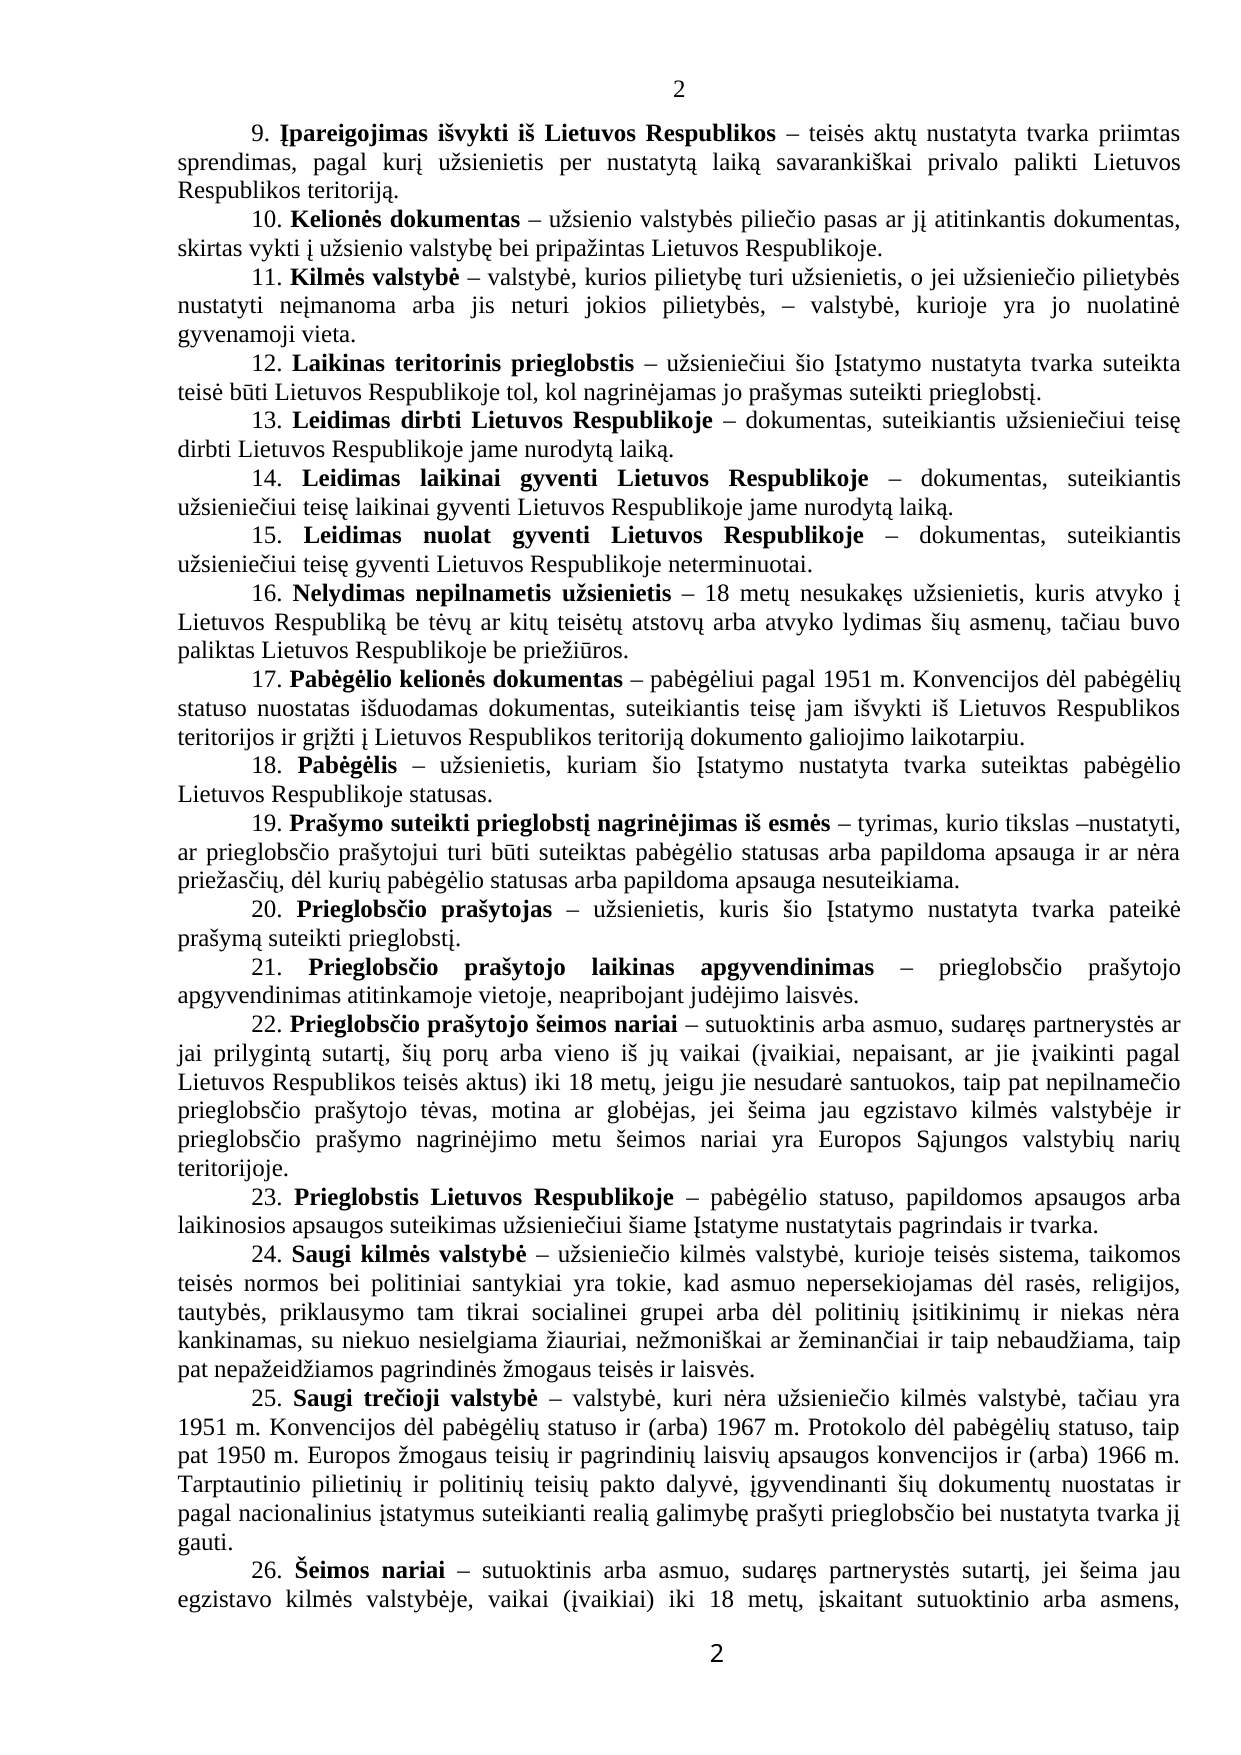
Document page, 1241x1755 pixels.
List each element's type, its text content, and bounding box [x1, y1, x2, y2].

text 10. Kelionės dokumentas – užsienio valstybės piliečio pasas ar jį atitinkantis dokumentas, skirtas vykti į užsienio valstybę bei pripažintas Lietuvos Respublikoje. [177, 204, 1181, 262]
text 20. Prieglobsčio prašytojas – užsienietis, kuris šio Įstatymo nustatyta tvarka pateikė prašymą suteikti prieglobstį. [177, 894, 1181, 952]
text 15. Leidimas nuolat gyventi Lietuvos Respublikoje – dokumentas, suteikiantis užsieniečiui teisę gyventi Lietuvos Respublikoje neterminuotai. [177, 521, 1181, 578]
text 25. Saugi trečioji valstybė – valstybė, kuri nėra užsieniečio kilmės valstybė, tačiau yra 1951 m. Konvencijos dėl pabėgėlių statuso ir (arba) 1967 m. Protokolo dėl pabėgėlių statuso, taip pat 1950 m. Europos žmogaus teisių ir pagrindinių laisvių apsaugos konvencijos ir (arba) 1966 m. Tarptautinio pilietinių ir politinių teisių pakto dalyvė, įgyvendinanti šių dokumentų nuostatas ir pagal nacionalinius įstatymus suteikianti realią galimybę prašyti prieglobsčio bei nustatyta tvarka jį gauti. [177, 1383, 1181, 1556]
text 19. Prašymo suteikti prieglobstį nagrinėjimas iš esmės – tyrimas, kurio tikslas –nustatyti, ar prieglobsčio prašytojui turi būti suteiktas pabėgėlio statusas arba papildoma apsauga ir ar nėra priežasčių, dėl kurių pabėgėlio statusas arba papildoma apsauga nesuteikiama. [177, 808, 1181, 894]
text 23. Prieglobstis Lietuvos Respublikoje – pabėgėlio statuso, papildomos apsaugos arba laikinosios apsaugos suteikimas užsieniečiui šiame Įstatyme nustatytais pagrindais ir tvarka. [177, 1182, 1181, 1239]
text 26. Šeimos nariai – sutuoktinis arba asmuo, sudaręs partnerystės sutartį, jei šeima jau egzistavo kilmės valstybėje, vaikai (įvaikiai) iki 18 metų, įskaitant sutuoktinio arba asmens, [177, 1556, 1181, 1613]
text 17. Pabėgėlio kelionės dokumentas – pabėgėliui pagal 1951 m. Konvencijos dėl pabėgėlių statuso nuostatas išduodamas dokumentas, suteikiantis teisę jam išvykti iš Lietuvos Respublikos teritorijos ir grįžti į Lietuvos Respublikos teritoriją dokumento galiojimo laikotarpiu. [177, 664, 1181, 751]
text 21. Prieglobsčio prašytojo laikinas apgyvendinimas – prieglobsčio prašytojo apgyvendinimas atitinkamoje vietoje, neapribojant judėjimo laisvės. [177, 952, 1181, 1009]
text 9. Įpareigojimas išvykti iš Lietuvos Respublikos – teisės aktų nustatyta tvarka priimtas sprendimas, pagal kurį užsienietis per nustatytą laiką savarankiškai privalo palikti Lietuvos Respublikos teritoriją. [177, 118, 1181, 204]
text 18. Pabėgėlis – užsienietis, kuriam šio Įstatymo nustatyta tvarka suteiktas pabėgėlio Lietuvos Respublikoje statusas. [177, 751, 1181, 808]
text 11. Kilmės valstybė – valstybė, kurios pilietybę turi užsienietis, o jei užsieniečio pilietybės nustatyti neįmanoma arba jis neturi jokios pilietybės, – valstybė, kurioje yra jo nuolatinė gyvenamoji vieta. [177, 262, 1181, 348]
text 13. Leidimas dirbti Lietuvos Respublikoje – dokumentas, suteikiantis užsieniečiui teisę dirbti Lietuvos Respublikoje jame nurodytą laiką. [177, 406, 1181, 463]
text 14. Leidimas laikinai gyventi Lietuvos Respublikoje – dokumentas, suteikiantis užsieniečiui teisę laikinai gyventi Lietuvos Respublikoje jame nurodytą laiką. [177, 463, 1181, 521]
text 12. Laikinas teritorinis prieglobstis – užsieniečiui šio Įstatymo nustatyta tvarka suteikta teisė būti Lietuvos Respublikoje tol, kol nagrinėjamas jo prašymas suteikti prieglobstį. [177, 348, 1181, 406]
text 22. Prieglobsčio prašytojo šeimos nariai – sutuoktinis arba asmuo, sudaręs partnerystės ar jai prilygintą sutartį, šių porų arba vieno iš jų vaikai (įvaikiai, nepaisant, ar jie įvaikinti pagal Lietuvos Respublikos teisės aktus) iki 18 metų, jeigu jie nesudarė santuokos, taip pat nepilnamečio prieglobsčio prašytojo tėvas, motina ar globėjas, jei šeima jau egzistavo kilmės valstybėje ir prieglobsčio prašymo nagrinėjimo metu šeimos nariai yra Europos Sąjungos valstybių narių teritorijoje. [177, 1009, 1181, 1182]
text 16. Nelydimas nepilnametis užsienietis – 18 metų nesukakęs užsienietis, kuris atvyko į Lietuvos Respubliką be tėvų ar kitų teisėtų atstovų arba atvyko lydimas šių asmenų, tačiau buvo paliktas Lietuvos Respublikoje be priežiūros. [177, 578, 1181, 664]
text 24. Saugi kilmės valstybė – užsieniečio kilmės valstybė, kurioje teisės sistema, taikomos teisės normos bei politiniai santykiai yra tokie, kad asmuo nepersekiojamas dėl rasės, religijos, tautybės, priklausymo tam tikrai socialinei grupei arba dėl politinių įsitikinimų ir niekas nėra kankinamas, su niekuo nesielgiama žiauriai, nežmoniškai ar žeminančiai ir taip nebaudžiama, taip pat nepažeidžiamos pagrindinės žmogaus teisės ir laisvės. [177, 1239, 1181, 1383]
